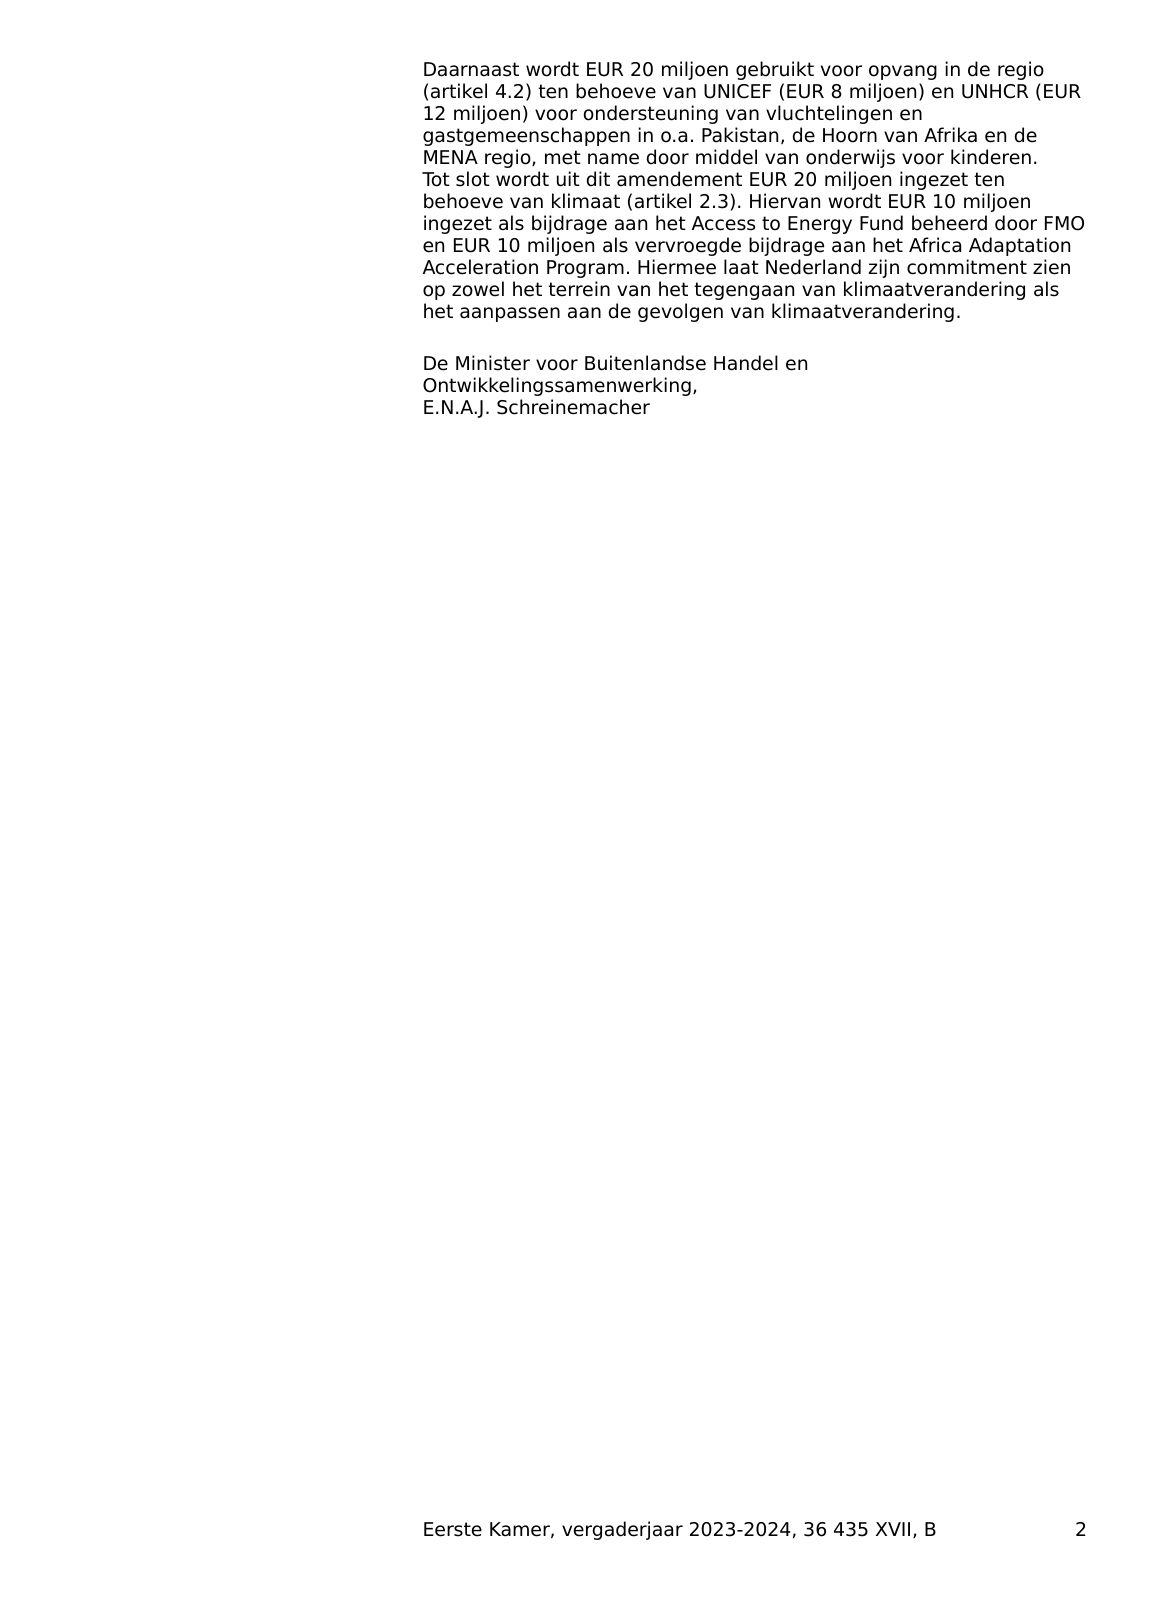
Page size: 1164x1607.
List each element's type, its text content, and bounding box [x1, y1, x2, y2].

text De Minister voor Buitenlandse Handel en Ontwikkelingssamenwerking, E.N.A.J. Schreinemacher [422, 353, 1087, 419]
text Tot slot wordt uit dit amendement EUR 20 miljoen ingezet ten behoeve van klimaat (artikel 2.3). Hiervan wordt EUR 10 miljoen ingezet als bijdrage aan het Access to Energy Fund beheerd door FMO en EUR 10 miljoen als vervroegde bijdrage aan het Africa Adaptation Acceleration Program. Hiermee laat Nederland zijn commitment zien op zowel het terrein van het tegengaan van klimaatverandering als het aanpassen aan de gevolgen van klimaatverandering. [422, 169, 1087, 323]
text Daarnaast wordt EUR 20 miljoen gebruikt voor opvang in de regio (artikel 4.2) ten behoeve van UNICEF (EUR 8 miljoen) en UNHCR (EUR 12 miljoen) voor ondersteuning van vluchtelingen en gastgemeenschappen in o.a. Pakistan, de Hoorn van Afrika en de MENA regio, met name door middel van onderwijs voor kinderen. [422, 59, 1087, 169]
